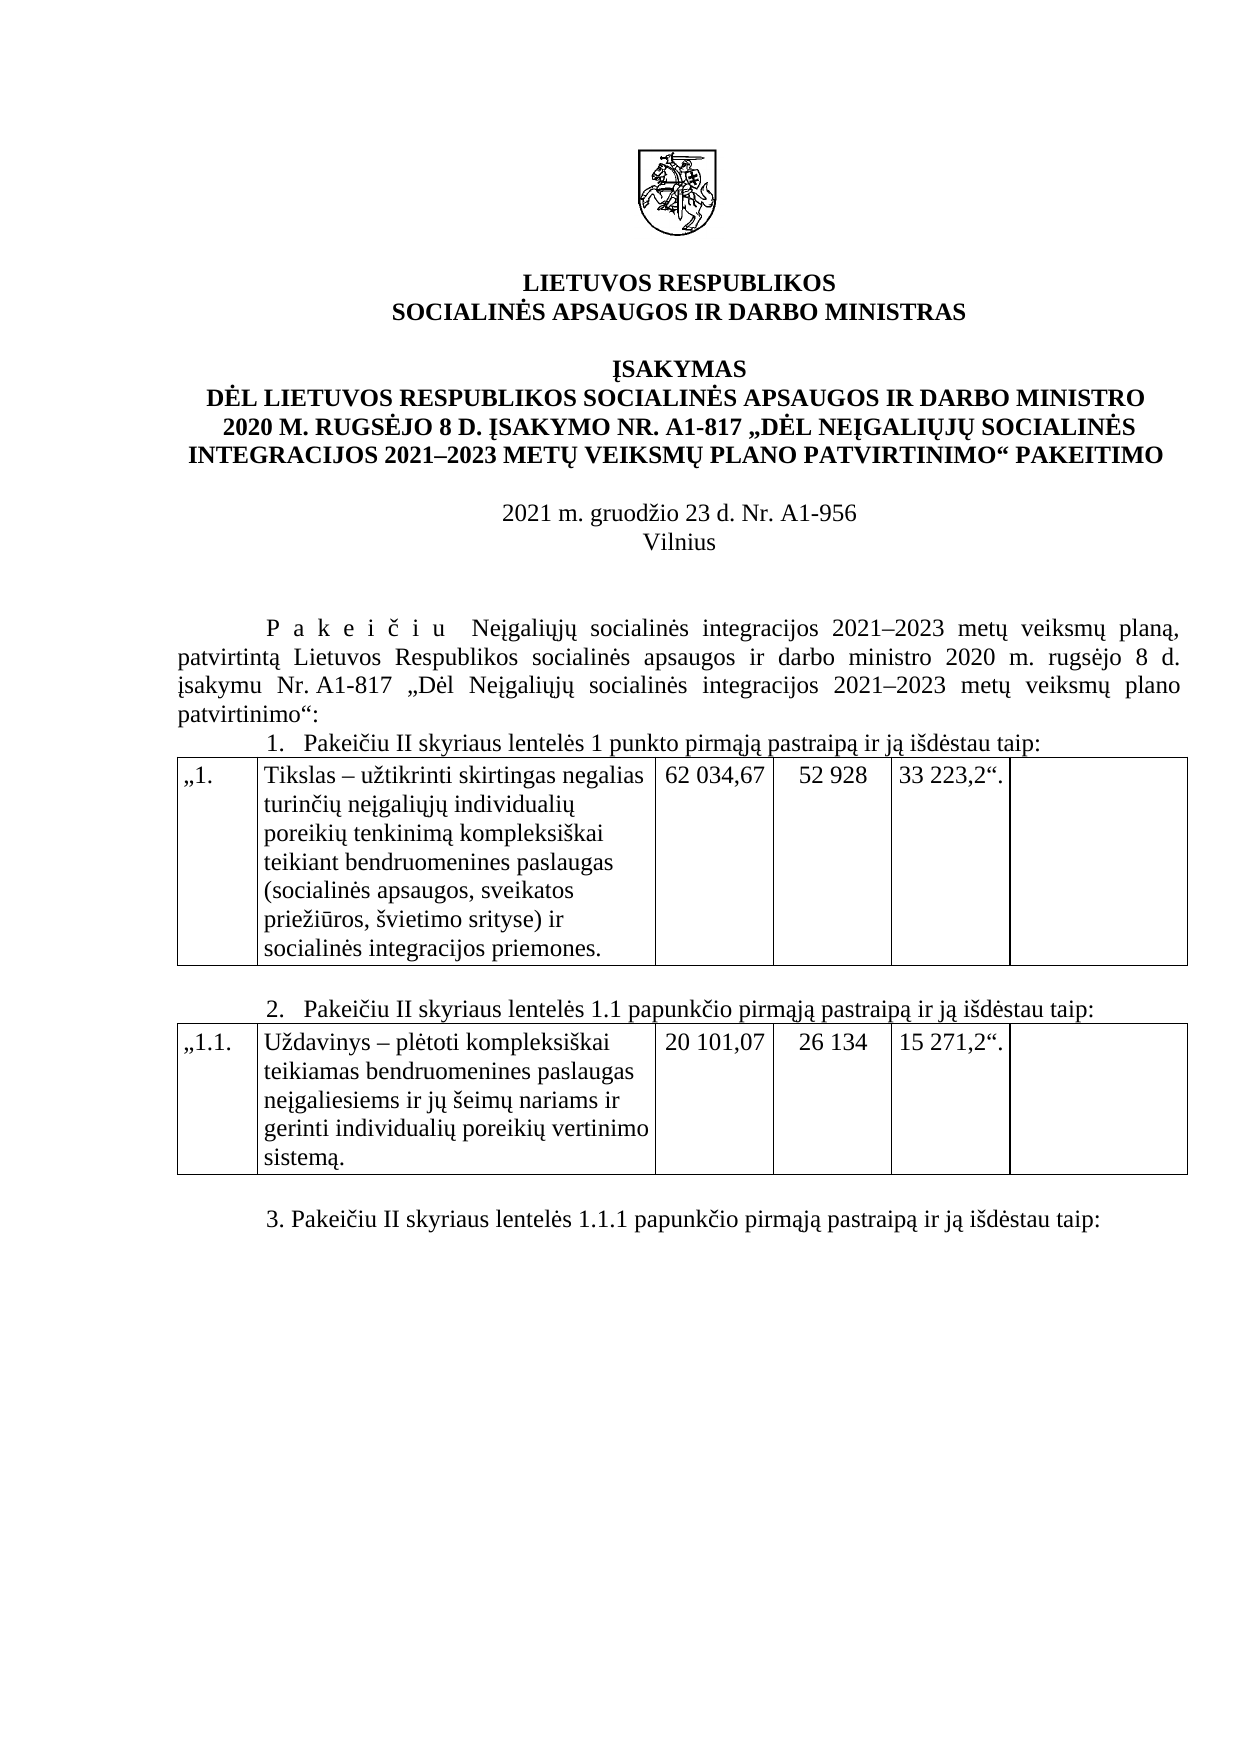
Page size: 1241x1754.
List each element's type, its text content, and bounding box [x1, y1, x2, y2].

text P a k e i č i u Neįgaliųjų socialinės integracijos 2021–2023 metų veiksmų planą, patvirtintą Lietuvos Respublikos socialinės apsaugos ir darbo ministro 2020 m. rugsėjo 8 d. įsakymu Nr. A1‑817 „Dėl Neįgaliųjų socialinės integracijos 2021–2023 metų veiksmų plano patvirtinimo“: [177, 613, 1181, 728]
table_header „1. [178, 758, 257, 965]
text 3. Pakeičiu II skyriaus lentelės 1.1.1 papunkčio pirmąją pastraipą ir ją išdėstau taip: [177, 1204, 1181, 1232]
table_header 20 101,07 [656, 1024, 773, 1174]
table_header 62 034,67 [656, 758, 773, 965]
table_header 33 223,2“. [892, 758, 1009, 965]
text SOCIALINĖS APSAUGOS IR DARBO MINISTRAS [177, 297, 1181, 325]
table_header [1011, 1024, 1187, 1174]
text Vilnius [177, 527, 1181, 555]
text LIETUVOS RESPUBLIKOS [177, 268, 1181, 297]
table_header Uždavinys – plėtoti kompleksiškai teikiamas bendruomenines paslaugas neįgaliesiems ir jų šeimų nariams ir gerinti individualių poreikių vertinimo sistemą. [258, 1024, 655, 1174]
table_header 26 134 [774, 1024, 891, 1174]
text 2. Pakeičiu II skyriaus lentelės 1.1 papunkčio pirmąją pastraipą ir ją išdėstau taip: [266, 994, 1181, 1023]
text ĮSAKYMAS [177, 354, 1181, 383]
table_header 15 271,2“. [892, 1024, 1009, 1174]
text 1. Pakeičiu II skyriaus lentelės 1 punkto pirmąją pastraipą ir ją išdėstau taip: [266, 728, 1181, 757]
table_header 52 928 [774, 758, 891, 965]
table_header Tikslas – užtikrinti skirtingas negalias turinčių neįgaliųjų individualių poreikių tenkinimą kompleksiškai teikiant bendruomenines paslaugas (socialinės apsaugos, sveikatos priežiūros, švietimo srityse) ir socialinės integracijos priemones. [258, 758, 655, 965]
text 2021 m. gruodžio 23 d. Nr. A1-956 [177, 498, 1181, 527]
table_header „1.1. [178, 1024, 257, 1174]
text DĖL LIETUVOS RESPUBLIKOS SOCIALINĖS APSAUGOS IR DARBO MINISTRO 2020 M. RUGSĖJO 8 D. ĮSAKYMO NR. A1-817 „DĖL NEĮGALIŲJŲ SOCIALINĖS INTEGRACIJOS 2021–2023 METŲ VEIKSMŲ PLANO PATVIRTINIMO“ PAKEITIMO [177, 383, 1181, 469]
table_header [1011, 758, 1187, 965]
